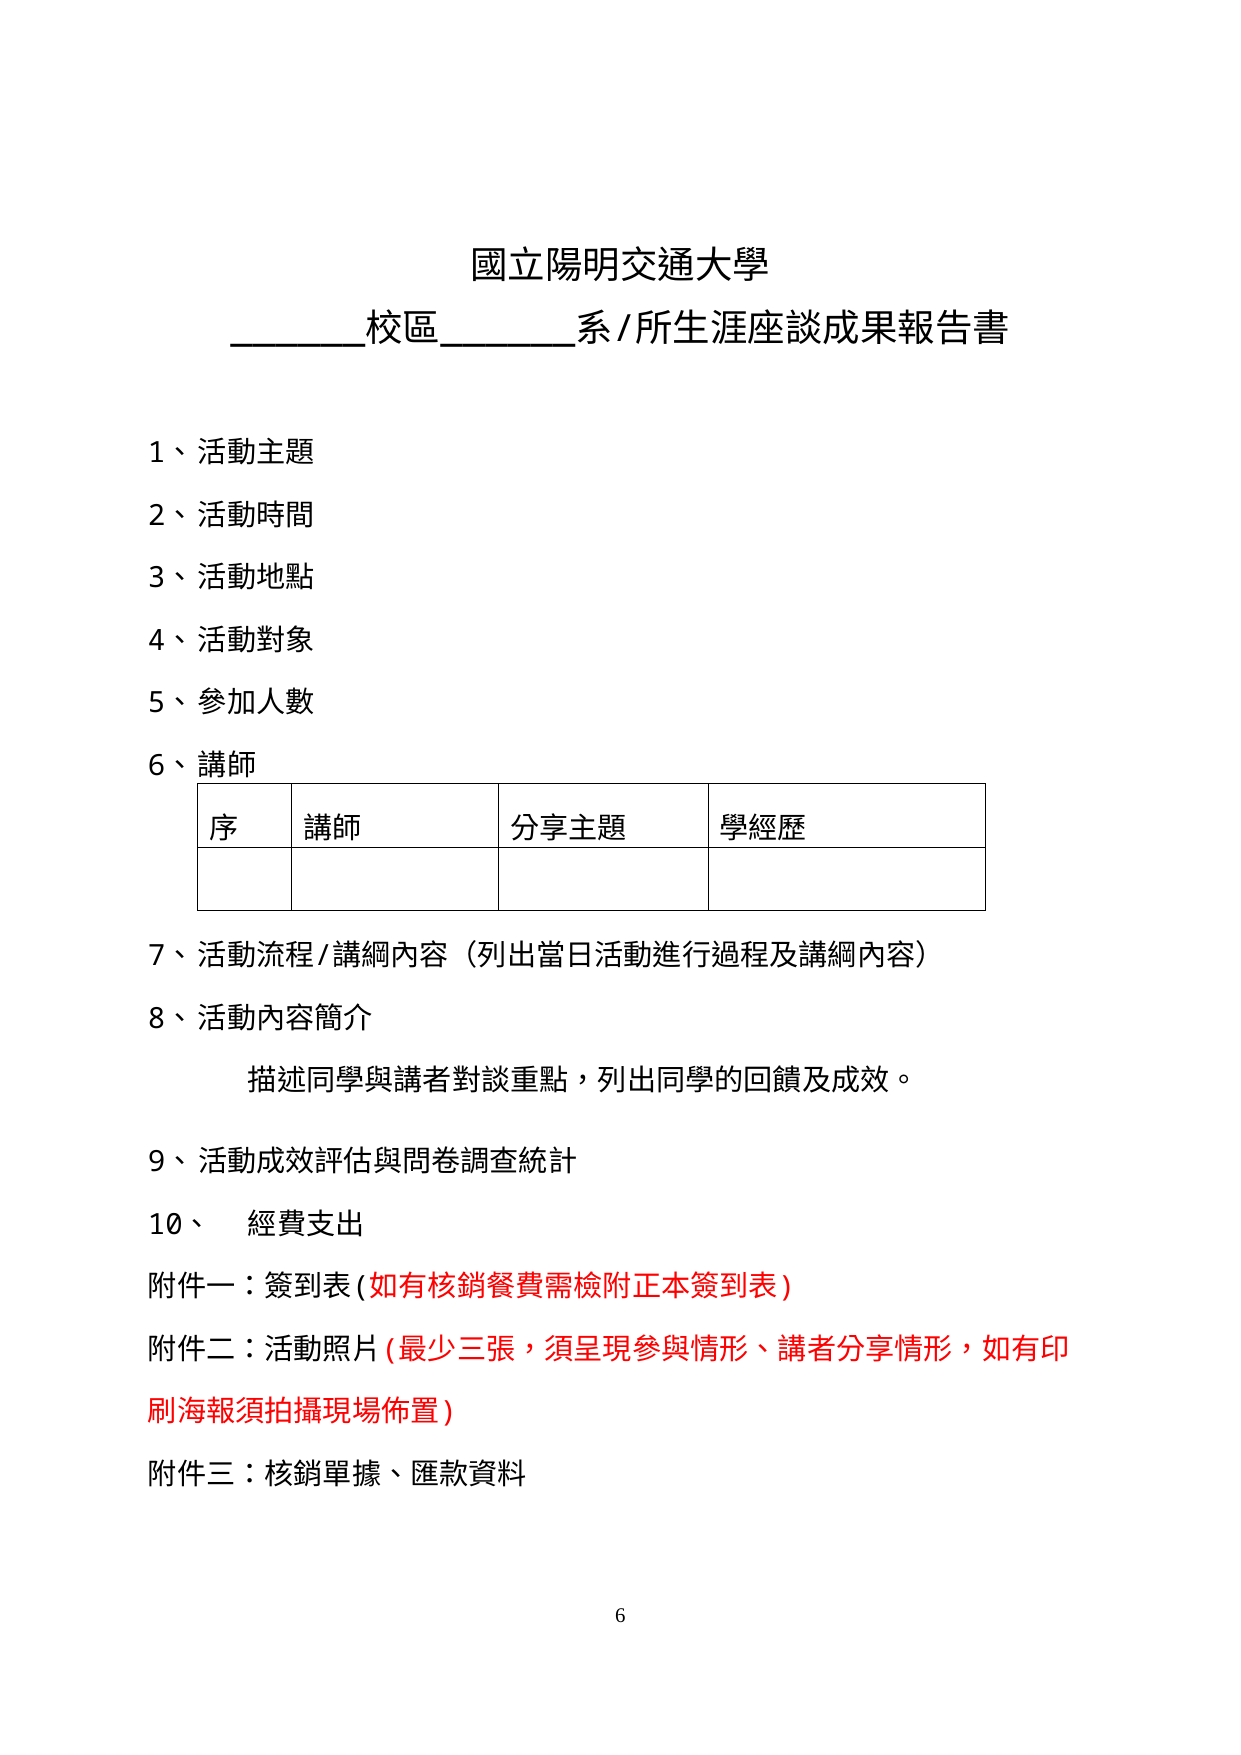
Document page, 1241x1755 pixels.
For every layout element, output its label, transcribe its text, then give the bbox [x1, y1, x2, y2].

list 活動地點 [148, 533, 1093, 596]
list 活動成效評估與問卷調查統計 [148, 1117, 1093, 1180]
text 國立陽明交通大學 [148, 221, 1093, 283]
list 活動內容簡介 [148, 974, 1093, 1036]
list 經費支出 [148, 1180, 1093, 1242]
table_header 學經歷 [709, 784, 985, 847]
text 附件三：核銷單據、匯款資料 [148, 1430, 1093, 1492]
table_header 序 [198, 784, 291, 847]
list 活動主題 [148, 408, 1093, 471]
list 活動對象 [148, 596, 1093, 658]
list 講師 [148, 721, 1093, 783]
list 活動流程/講綱內容（列出當日活動進行過程及講綱內容） [148, 911, 1093, 974]
table_cell [198, 848, 291, 910]
text 附件二：活動照片(最少三張，須呈現參與情形、講者分享情形，如有印刷海報須拍攝現場佈置) [148, 1305, 1093, 1430]
table_cell [499, 848, 708, 910]
table_header 講師 [292, 784, 498, 847]
table_cell [709, 848, 985, 910]
text 描述同學與講者對談重點，列出同學的回饋及成效。 [248, 1036, 1093, 1099]
table_cell [292, 848, 498, 910]
text ______校區______系/所生涯座談成果報告書 [148, 283, 1093, 346]
list 活動時間 [148, 471, 1093, 533]
list 參加人數 [148, 658, 1093, 721]
table_header 分享主題 [499, 784, 708, 847]
text 附件一：簽到表(如有核銷餐費需檢附正本簽到表) [148, 1242, 1093, 1305]
